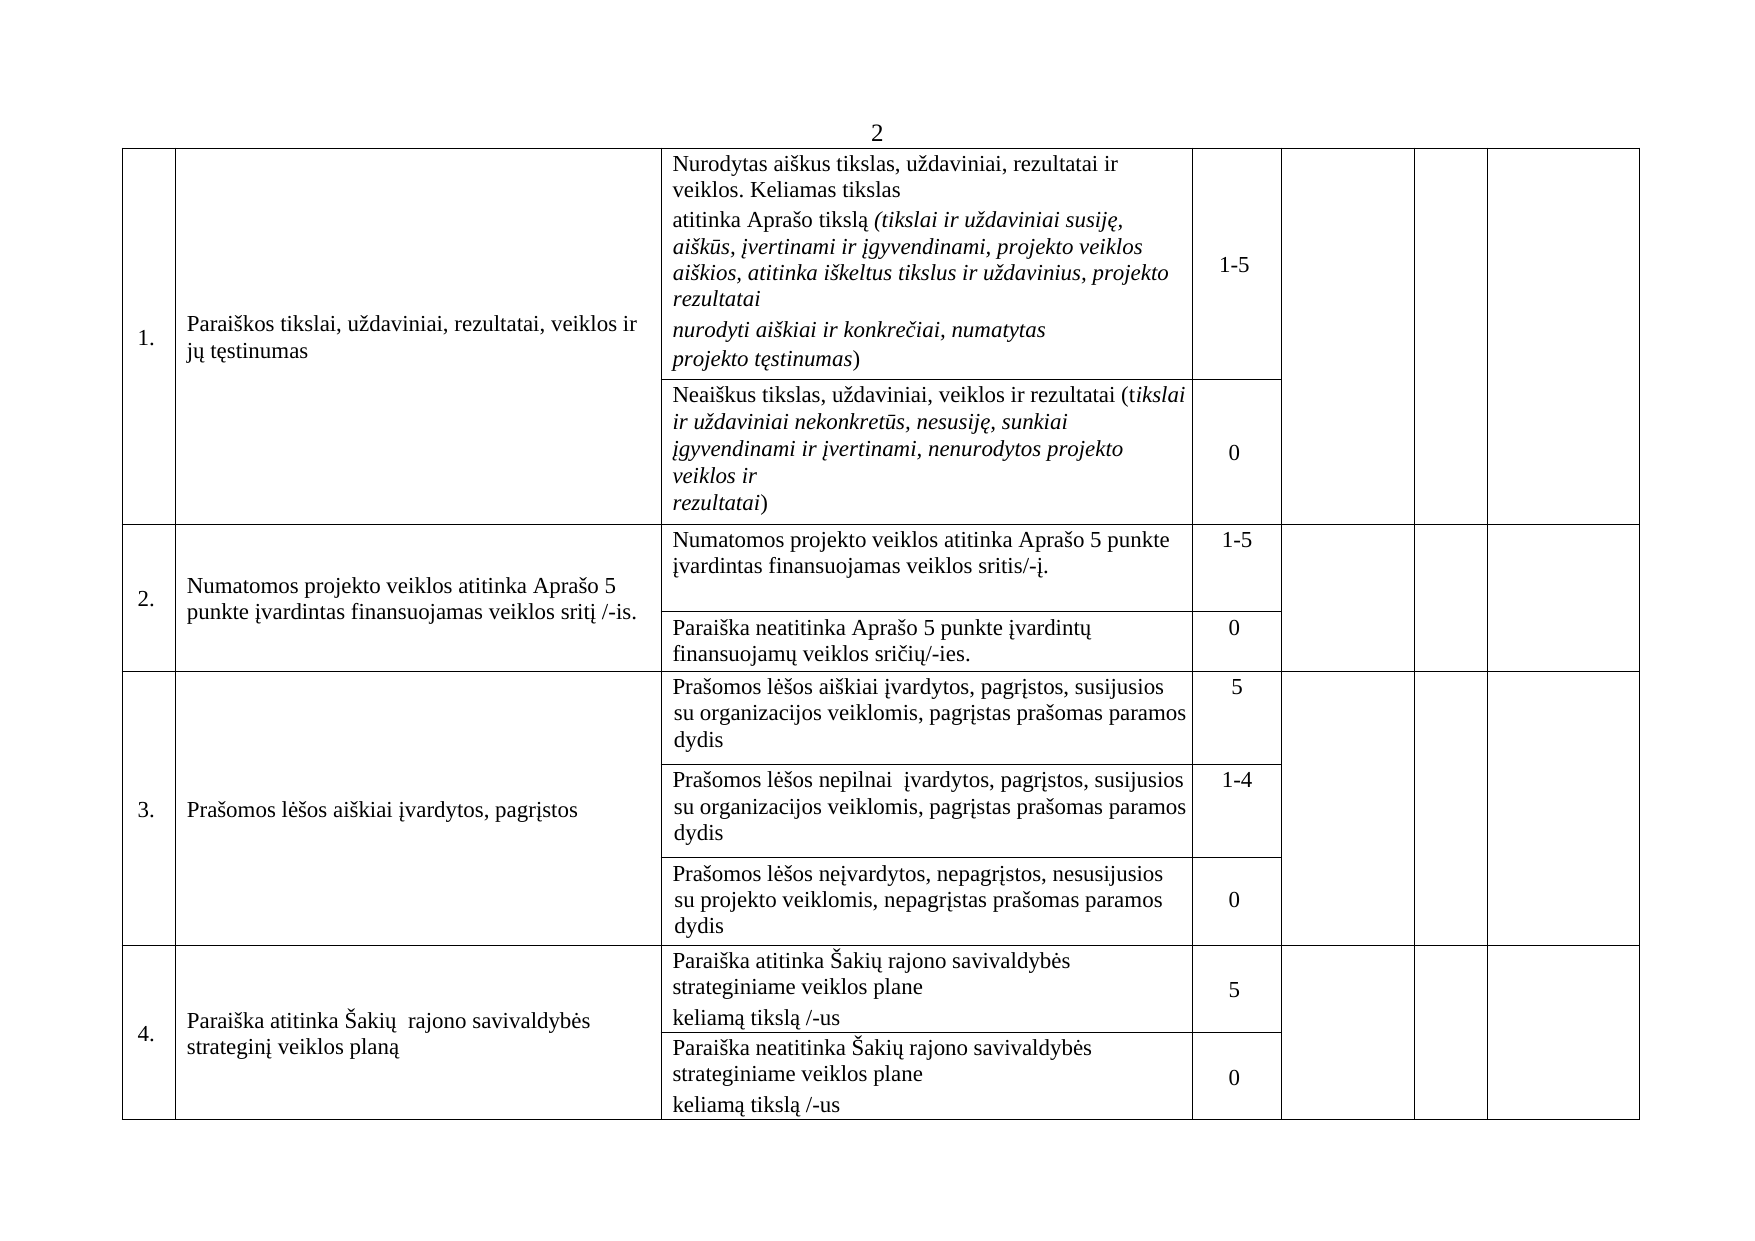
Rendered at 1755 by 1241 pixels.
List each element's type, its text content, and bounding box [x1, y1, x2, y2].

table_cell 4. [123, 946, 175, 1119]
table_cell Numatomos projekto veiklos atitinka Aprašo 5 punkte įvardintas finansuojamas veiklos sritį /-is. [176, 525, 661, 671]
table_cell Paraiška atitinka Šakių rajono savivaldybės strateginiame veiklos plane keliamą tikslą /-us [662, 946, 1192, 1032]
table_cell 5 [1193, 672, 1281, 764]
table_cell 3. [123, 672, 175, 945]
table_cell [1415, 946, 1487, 1119]
table_cell Prašomos lėšos aiškiai įvardytos, pagrįstos, susijusios su organizacijos veiklomis, pagrįstas prašomas paramos dydis [662, 672, 1192, 764]
table_cell Prašomos lėšos neįvardytos, nepagrįstos, nesusijusios su projekto veiklomis, nepagrįstas prašomas paramos dydis [662, 858, 1192, 945]
table_header 1-5 [1193, 149, 1281, 379]
table_cell 1-4 [1193, 765, 1281, 857]
table_cell 0 [1193, 380, 1281, 524]
table_cell 0 [1193, 612, 1281, 671]
table_header 1. [123, 149, 175, 524]
table_cell 5 [1193, 946, 1281, 1032]
table_cell 2. [123, 525, 175, 671]
table_header [1415, 149, 1487, 524]
table_cell Paraiška neatitinka Aprašo 5 punkte įvardintų finansuojamų veiklos sričių/-ies. [662, 612, 1192, 671]
table_cell [1282, 946, 1414, 1119]
table_cell [1415, 525, 1487, 671]
table_cell Numatomos projekto veiklos atitinka Aprašo 5 punkte įvardintas finansuojamas veiklos sritis/-į. [662, 525, 1192, 611]
table_cell Prašomos lėšos aiškiai įvardytos, pagrįstos [176, 672, 661, 945]
table_cell Paraiška atitinka Šakių rajono savivaldybės strateginį veiklos planą [176, 946, 661, 1119]
table_cell 0 [1193, 1033, 1281, 1119]
table_cell Paraiška neatitinka Šakių rajono savivaldybės strateginiame veiklos plane keliamą tikslą /-us [662, 1033, 1192, 1119]
table_cell [1282, 672, 1414, 945]
table_cell [1488, 525, 1639, 671]
table_cell Neaiškus tikslas, uždaviniai, veiklos ir rezultatai (tikslai ir uždaviniai nekonkretūs, nesusiję, sunkiai įgyvendinami ir įvertinami, nenurodytos projekto veiklos ir rezultatai) [662, 380, 1192, 524]
table_cell [1488, 946, 1639, 1119]
table_header Nurodytas aiškus tikslas, uždaviniai, rezultatai ir veiklos. Keliamas tikslas atitinka Aprašo tikslą (tikslai ir uždaviniai susiję, aiškūs, įvertinami ir įgyvendinami, projekto veiklos aiškios, atitinka iškeltus tikslus ir uždavinius, projekto rezultatai nurodyti aiškiai ir konkrečiai, numatytas projekto tęstinumas) [662, 149, 1192, 379]
table_header Paraiškos tikslai, uždaviniai, rezultatai, veiklos ir jų tęstinumas [176, 149, 661, 524]
table_cell [1415, 672, 1487, 945]
table_cell 1-5 [1193, 525, 1281, 611]
table_cell [1488, 672, 1639, 945]
table_header [1282, 149, 1414, 524]
table_cell Prašomos lėšos nepilnai įvardytos, pagrįstos, susijusios su organizacijos veiklomis, pagrįstas prašomas paramos dydis [662, 765, 1192, 857]
table_header [1488, 149, 1639, 524]
table_cell 0 [1193, 858, 1281, 945]
table_cell [1282, 525, 1414, 671]
